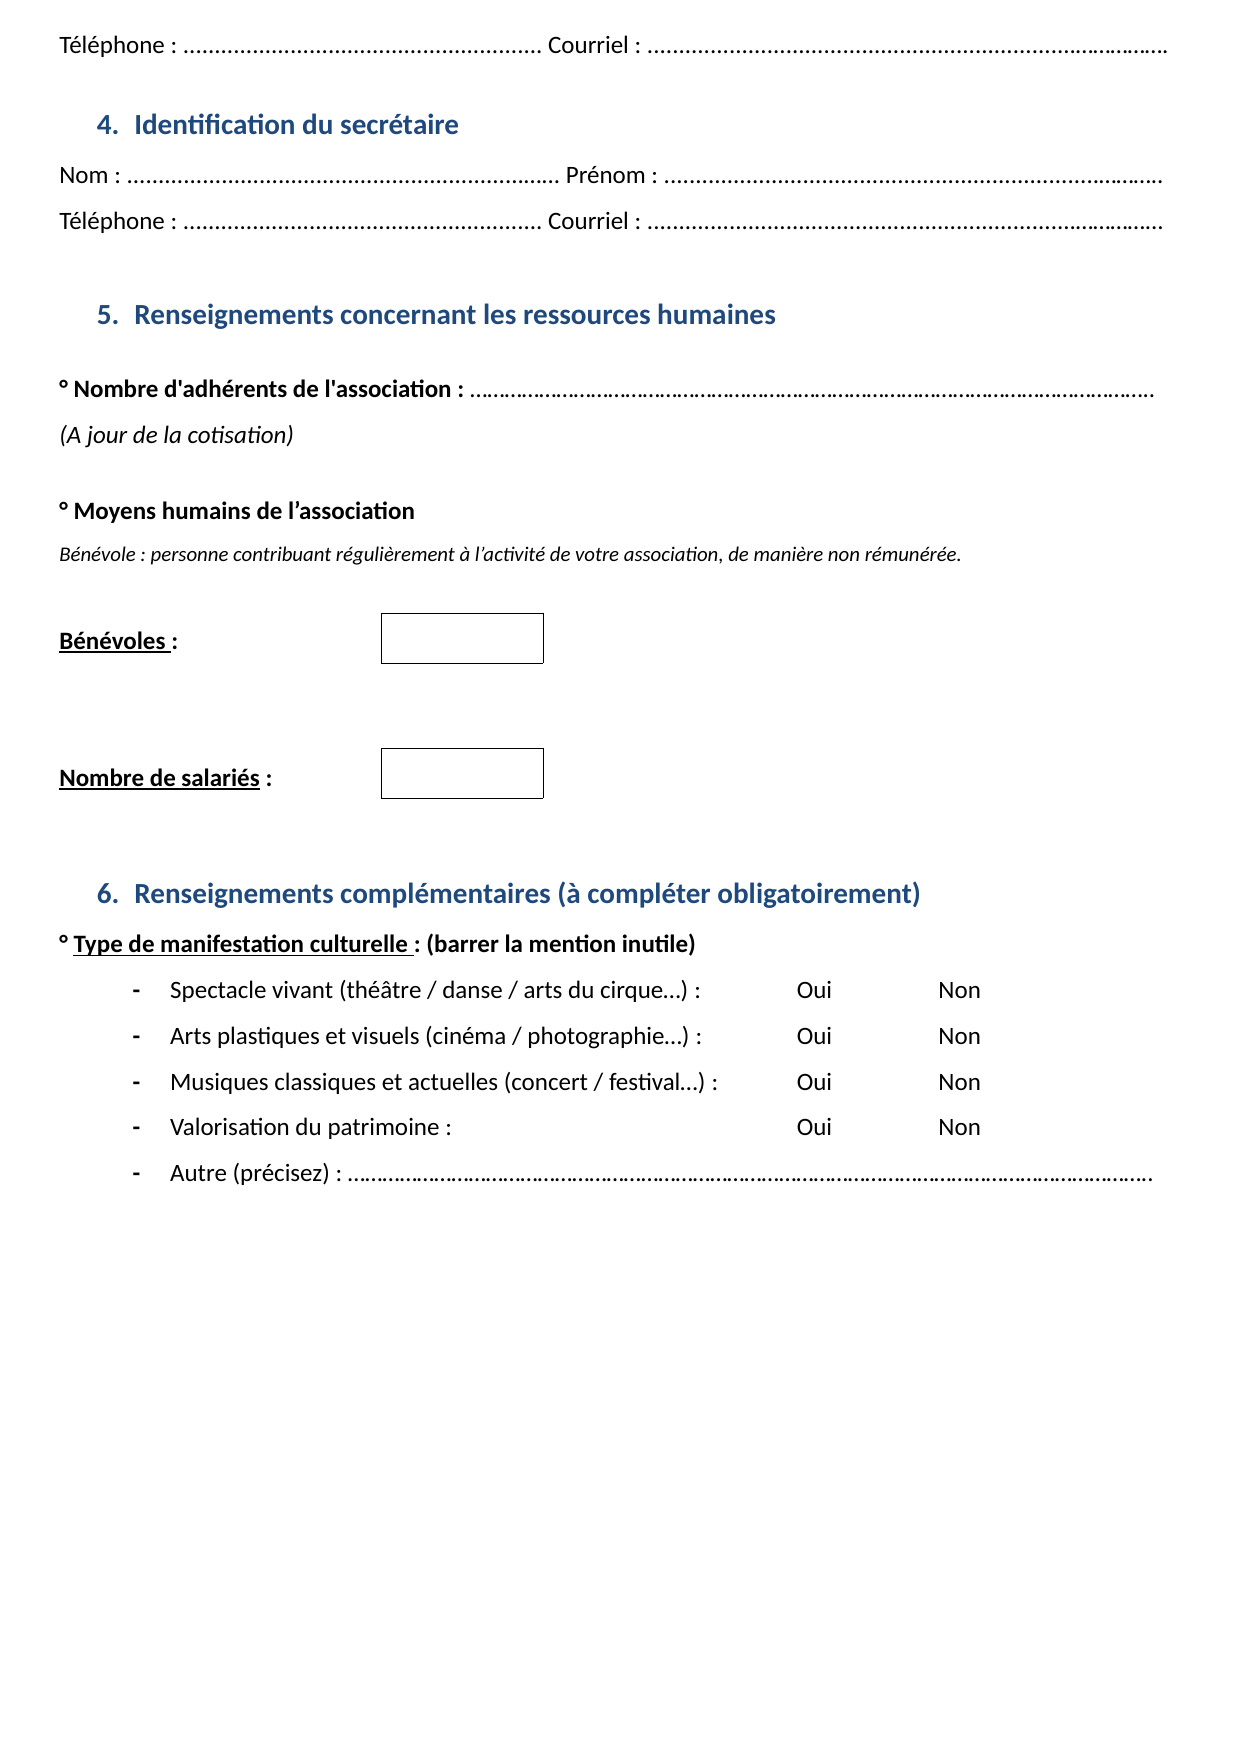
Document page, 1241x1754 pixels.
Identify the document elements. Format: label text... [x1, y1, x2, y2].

text (A jour de la cotisation) [59, 419, 1181, 450]
text [544, 625, 1181, 655]
text [544, 762, 1181, 793]
text ° Nombre d'adhérents de l'association : ……………………………………………………………………………………………………….. [59, 373, 1181, 404]
list Musiques classiques et actuelles (concert / festival…) : Oui Non [132, 1066, 1181, 1096]
text Bénévole : personne contribuant régulièrement à l’activité de votre association, de manière non rémunérée. [59, 541, 1181, 566]
subtitle Renseignements concernant les ressources humaines [97, 296, 1181, 332]
list Autre (précisez) : ………………………………………………………………………………………………………………………….. [132, 1157, 1181, 1188]
text Nombre de salariés : [59, 762, 381, 793]
list Arts plastiques et visuels (cinéma / photographie…) : Oui Non [132, 1020, 1181, 1051]
text ° Moyens humains de l’association [59, 495, 1181, 526]
list Spectacle vivant (théâtre / danse / arts du cirque…) : Oui Non [132, 974, 1181, 1005]
text Téléphone : ......................................................... Courriel : ....................................................................……………. [59, 29, 1181, 60]
subtitle Renseignements complémentaires (à compléter obligatoirement) [97, 875, 1181, 911]
text Nom : ...............................................................…... Prénom : .....................................................................……….. [59, 159, 1181, 190]
text Bénévoles : [59, 625, 381, 655]
subtitle Identification du secrétaire [97, 106, 1181, 141]
list Valorisation du patrimoine : Oui Non [132, 1111, 1181, 1142]
text Téléphone : ......................................................... Courriel : ....................................................................…………... [59, 205, 1181, 235]
text ° Type de manifestation culturelle : (barrer la mention inutile) [59, 928, 1181, 959]
